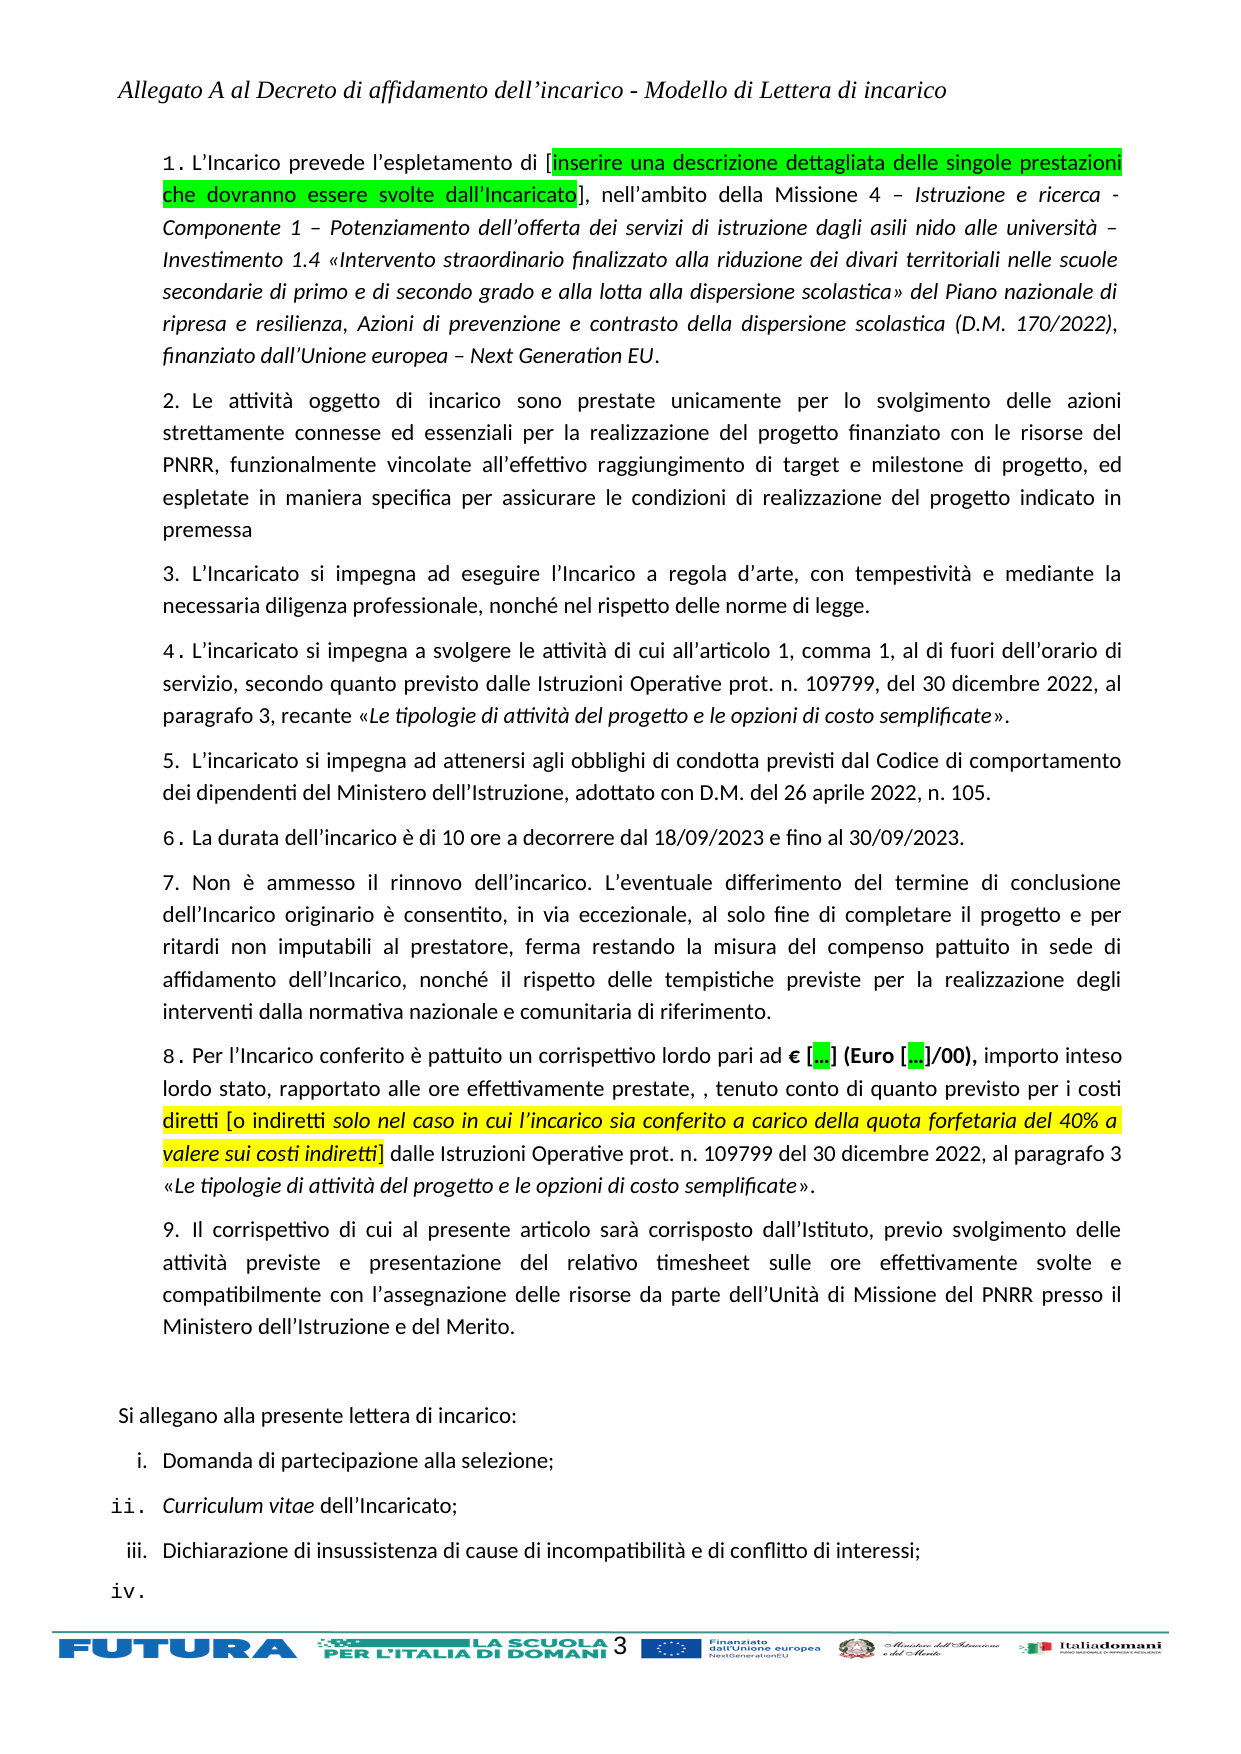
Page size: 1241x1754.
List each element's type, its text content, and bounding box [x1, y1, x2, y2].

picture [58, 1631, 1210, 1660]
list Domanda di partecipazione alla selezione; [148, 1446, 1122, 1474]
list La durata dell’incarico è di 10 ore a decorrere dal 18/09/2023 e fino al 30/09/2023. [162, 823, 1122, 851]
text Si allegano alla presente lettera di incarico: [118, 1401, 1122, 1429]
list L’Incarico prevede l’espletamento di [inserire una descrizione dettagliata delle singole prestazioni che dovranno essere svolte dall’Incaricato], nell’ambito della Missione 4 – Istruzione e ricerca - Componente 1 – Potenziamento dell’offerta dei servizi di istruzione dagli asili nido alle università – Investimento 1.4 «Intervento straordinario finalizzato alla riduzione dei divari territoriali nelle scuole secondarie di primo e di secondo grado e alla lotta alla dispersione scolastica» del Piano nazionale di ripresa e resilienza, Azioni di prevenzione e contrasto della dispersione scolastica (D.M. 170/2022), finanziato dall’Unione europea – Next Generation EU. [162, 148, 1122, 369]
list L’Incaricato si impegna ad eseguire l’Incarico a regola d’arte, con tempestività e mediante la necessaria diligenza professionale, nonché nel rispetto delle norme di legge. [162, 559, 1122, 620]
list Curriculum vitae dell’Incaricato; [148, 1491, 1122, 1519]
list Il corrispettivo di cui al presente articolo sarà corrisposto dall’Istituto, previo svolgimento delle attività previste e presentazione del relativo timesheet sulle ore effettivamente svolte e compatibilmente con l’assegnazione delle risorse da parte dell’Unità di Missione del PNRR presso il Ministero dell’Istruzione e del Merito. [162, 1216, 1122, 1340]
list L’incaricato si impegna a svolgere le attività di cui all’articolo 1, comma 1, al di fuori dell’orario di servizio, secondo quanto previsto dalle Istruzioni Operative prot. n. 109799, del 30 dicembre 2022, al paragrafo 3, recante «Le tipologie di attività del progetto e le opzioni di costo semplificate». [162, 636, 1122, 729]
list Per l’Incarico conferito è pattuito un corrispettivo lordo pari ad € […] (Euro […]/00), importo inteso lordo stato, rapportato alle ore effettivamente prestate, , tenuto conto di quanto previsto per i costi diretti [o indiretti solo nel caso in cui l’incarico sia conferito a carico della quota forfetaria del 40% a valere sui costi indiretti] dalle Istruzioni Operative prot. n. 109799 del 30 dicembre 2022, al paragrafo 3 «Le tipologie di attività del progetto e le opzioni di costo semplificate». [162, 1042, 1122, 1199]
list L’incaricato si impegna ad attenersi agli obblighi di condotta previsti dal Codice di comportamento dei dipendenti del Ministero dell’Istruzione, adottato con D.M. del 26 aprile 2022, n. 105. [162, 746, 1122, 806]
list Non è ammesso il rinnovo dell’incarico. L’eventuale differimento del termine di conclusione dell’Incarico originario è consentito, in via eccezionale, al solo fine di completare il progetto e per ritardi non imputabili al prestatore, ferma restando la misura del compenso pattuito in sede di affidamento dell’Incarico, nonché il rispetto delle tempistiche previste per la realizzazione degli interventi dalla normativa nazionale e comunitaria di riferimento. [162, 868, 1122, 1025]
list Le attività oggetto di incarico sono prestate unicamente per lo svolgimento delle azioni strettamente connesse ed essenziali per la realizzazione del progetto finanziato con le risorse del PNRR, funzionalmente vincolate all’effettivo raggiungimento di target e milestone di progetto, ed espletate in maniera specifica per assicurare le condizioni di realizzazione del progetto indicato in premessa [162, 386, 1122, 543]
list Dichiarazione di insussistenza di cause di incompatibilità e di conflitto di interessi; [148, 1536, 1122, 1564]
